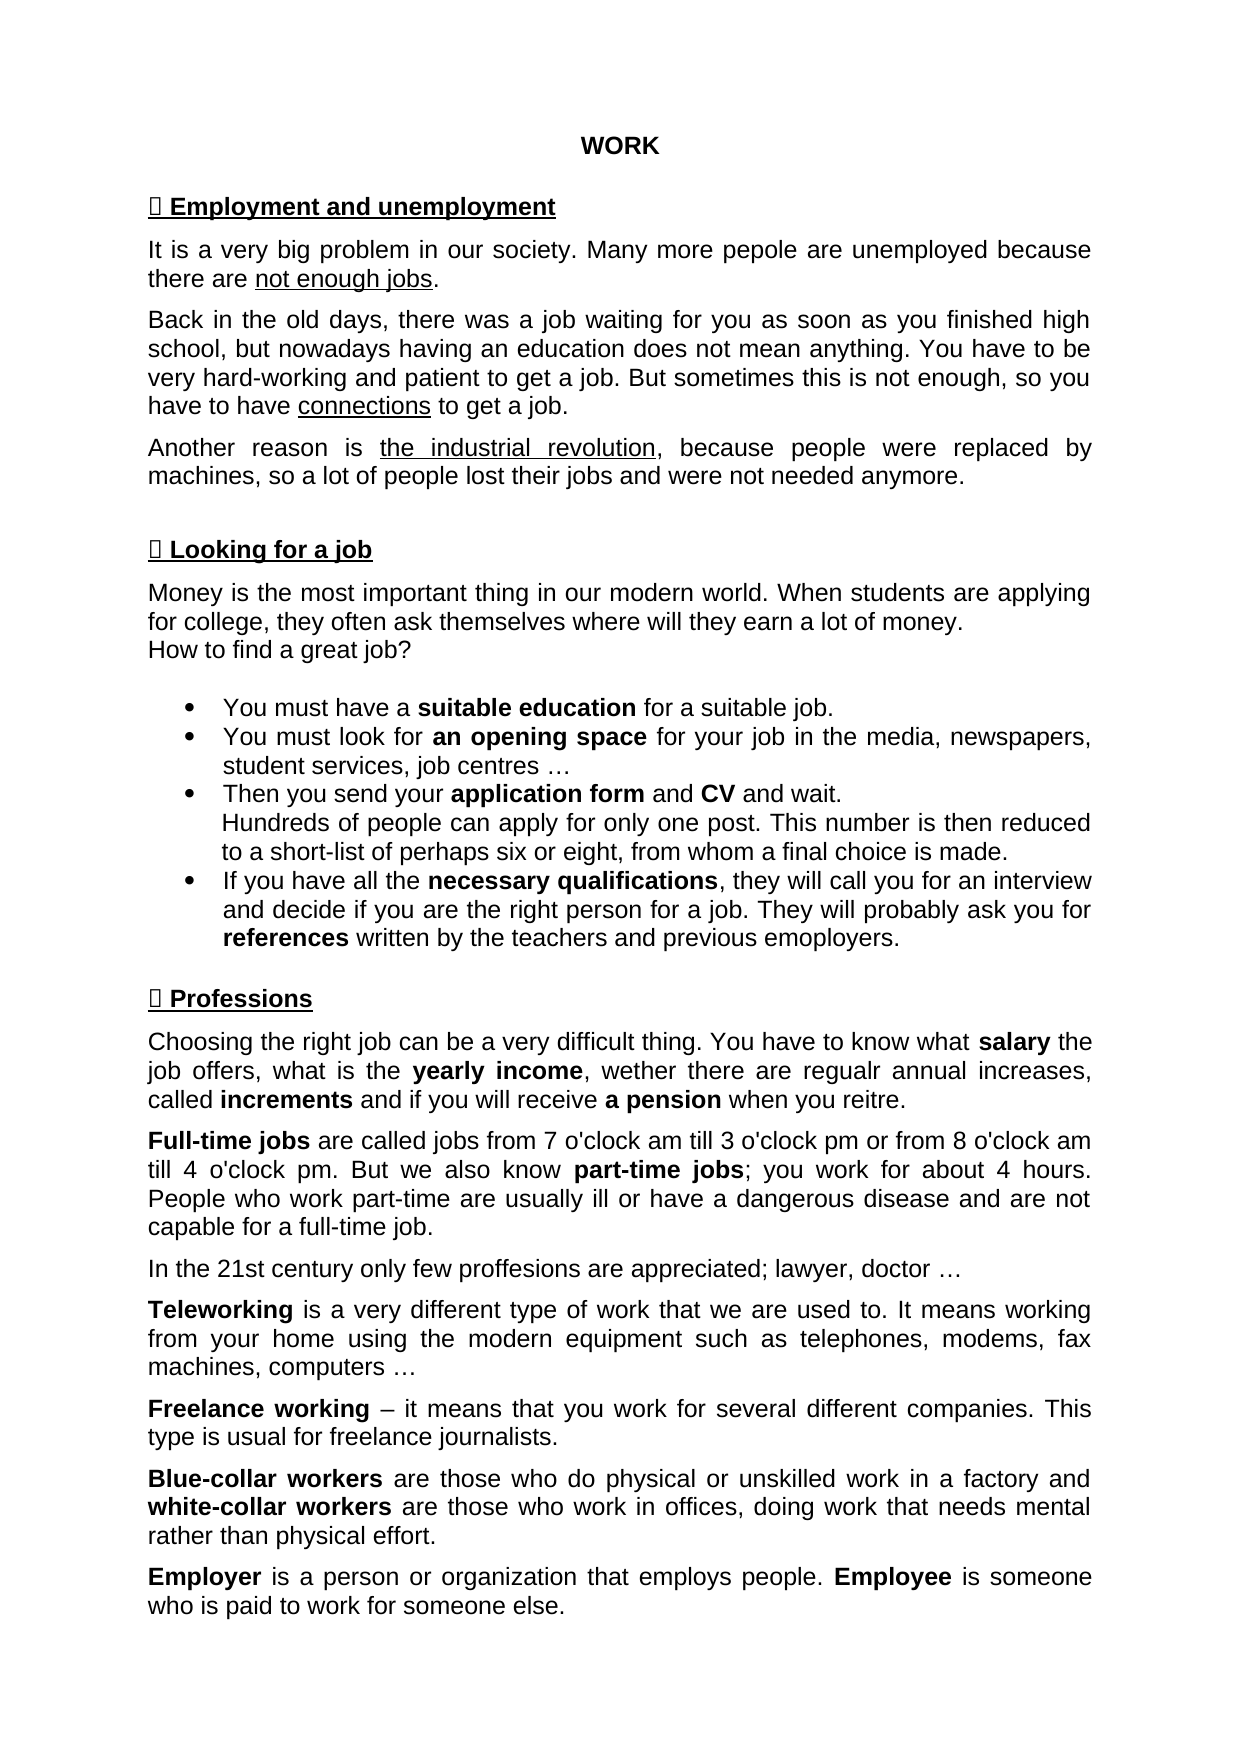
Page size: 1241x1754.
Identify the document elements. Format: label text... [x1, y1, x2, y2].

text Blue-collar workers are those who do physical or unskilled work in a factory and white-collar workers are those who work in offices, doing work that needs mental rather than physical effort. [148, 1464, 1093, 1550]
text Employer is a person or organization that employs people. Employee is someone who is paid to work for someone else. [148, 1562, 1093, 1620]
text WORK [148, 131, 1093, 160]
text Another reason is the industrial revolution, because people were replaced by machines, so a lot of people lost their jobs and were not needed anymore. [148, 433, 1093, 490]
text Back in the old days, there was a job waiting for you as soon as you finished high school, but nowadays having an education does not mean anything. You have to be very hard-working and patient to get a job. But sometimes this is not enough, so you have to have connections to get a job. [148, 305, 1093, 420]
text Hundreds of people can apply for only one post. This number is then reduced to a short-list of perhaps six or eight, from whom a final choice is made. [221, 808, 1093, 866]
text How to find a great job? [148, 635, 1093, 664]
text In the 21st century only few proffesions are appreciated; lawyer, doctor … [148, 1254, 1093, 1282]
list You must look for an opening space for your job in the media, newspapers, student services, job centres … [185, 722, 1093, 779]
text Teleworking is a very different type of work that we are used to. It means working from your home using the modern equipment such as telephones, modems, fax machines, computers … [148, 1295, 1093, 1381]
text Full-time jobs are called jobs from 7 o'clock am till 3 o'clock pm or from 8 o'clock am till 4 o'clock pm. But we also know part-time jobs; you work for about 4 hours. People who work part-time are usually ill or have a dangerous disease and are not capable for a full-time job. [148, 1126, 1093, 1241]
list If you have all the necessary qualifications, they will call you for an interview and decide if you are the right person for a job. They will probably ask you for references written by the teachers and previous emoployers. [185, 866, 1093, 952]
text Freelance working – it means that you work for several different companies. This type is usual for freelance journalists. [148, 1394, 1093, 1451]
text It is a very big problem in our society. Many more pepole are unemployed because there are not enough jobs. [148, 235, 1093, 293]
text Choosing the right job can be a very difficult thing. You have to know what salary the job offers, what is the yearly income, wether there are regualr annual increases, called increments and if you will receive a pension when you reitre. [148, 1027, 1093, 1114]
text  Professions [148, 981, 1093, 1015]
list Then you send your application form and CV and wait. [185, 779, 1093, 808]
text  Employment and unemployment [148, 188, 1093, 223]
list You must have a suitable education for a suitable job. [185, 693, 1093, 722]
text Money is the most important thing in our modern world. When students are applying for college, they often ask themselves where will they earn a lot of money. [148, 578, 1093, 635]
text  Looking for a job [148, 531, 1093, 565]
